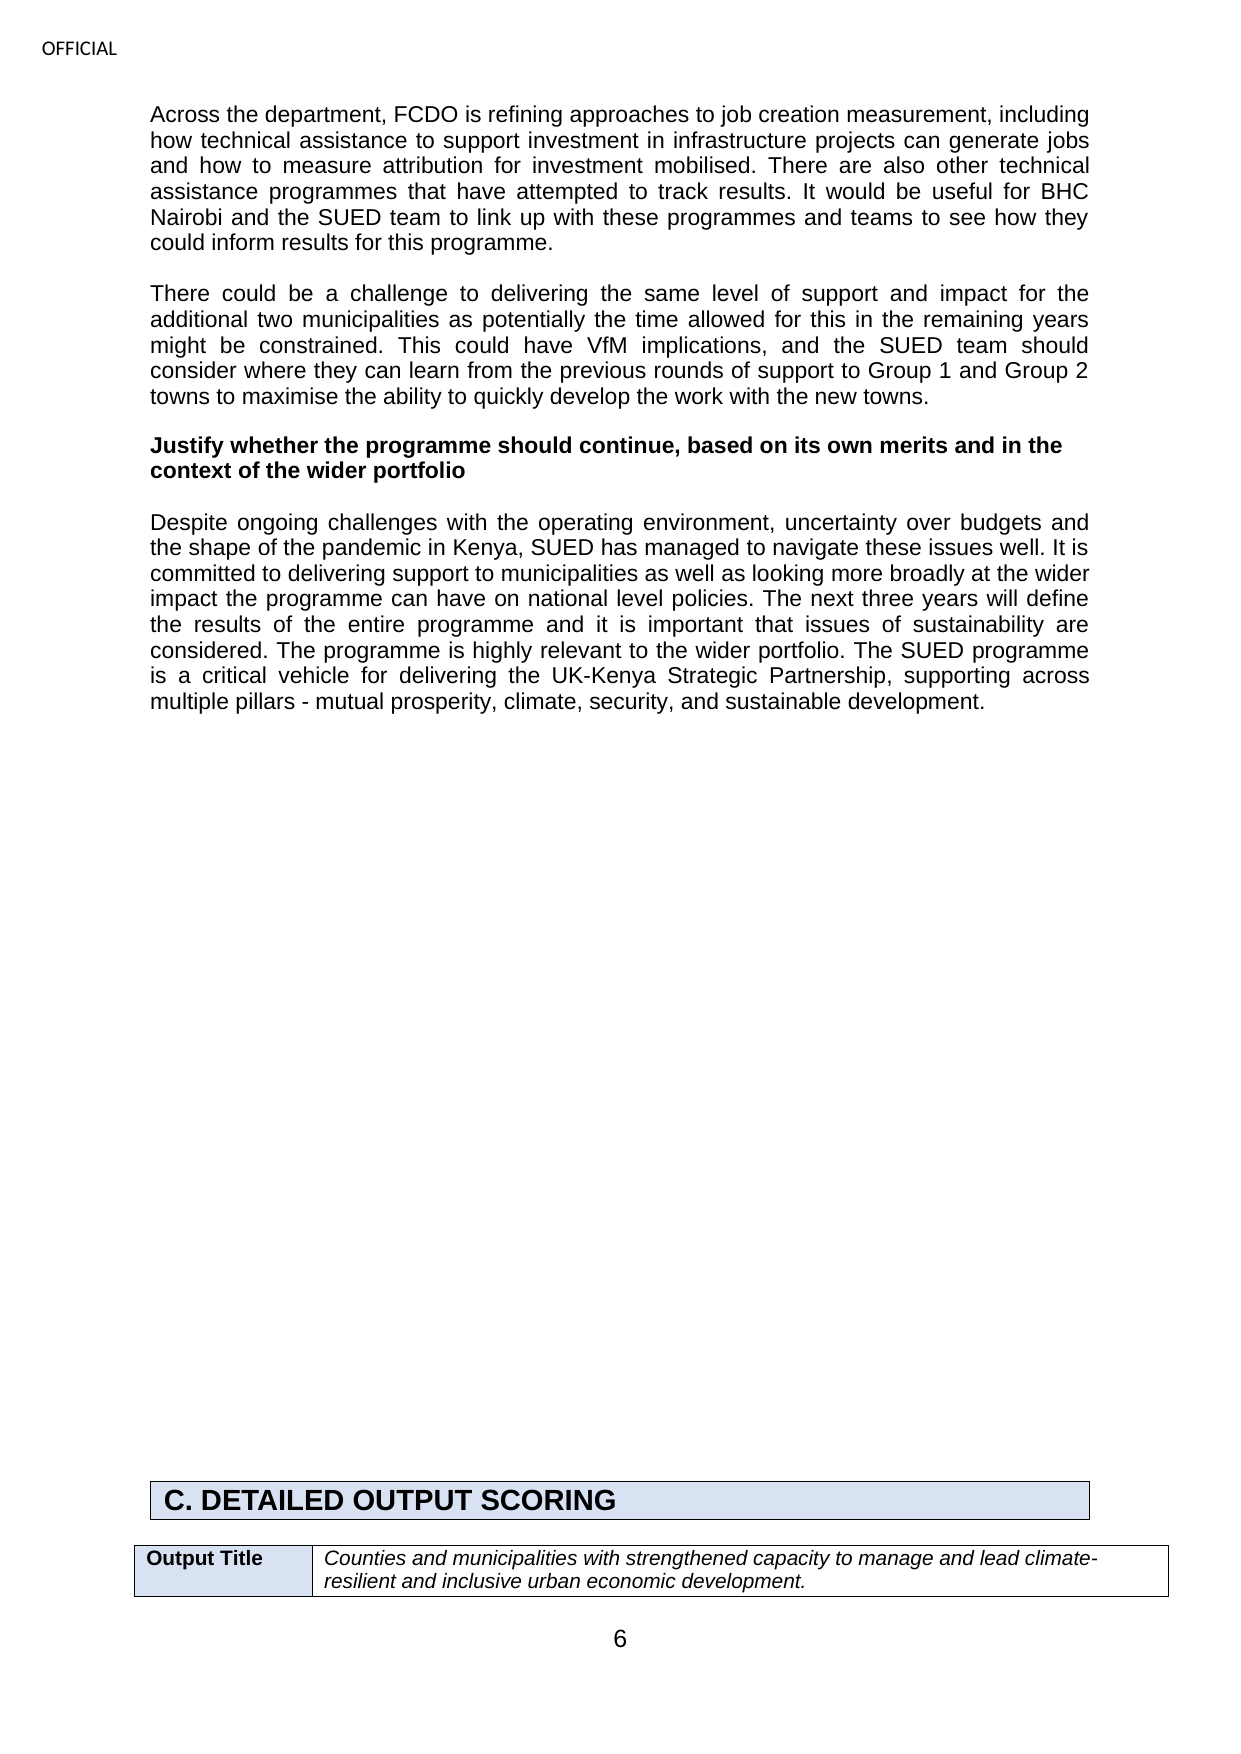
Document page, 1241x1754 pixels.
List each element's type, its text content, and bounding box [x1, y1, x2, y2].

text Across the department, FCDO is refining approaches to job creation measurement, including how technical assistance to support investment in infrastructure projects can generate jobs and how to measure attribution for investment mobilised. There are also other technical assistance programmes that have attempted to track results. It would be useful for BHC Nairobi and the SUED team to link up with these programmes and teams to see how they could inform results for this programme. [150, 102, 1090, 255]
text There could be a challenge to delivering the same level of support and impact for the additional two municipalities as potentially the time allowed for this in the remaining years might be constrained. This could have VfM implications, and the SUED team should consider where they can learn from the previous rounds of support to Group 1 and Group 2 towns to maximise the ability to quickly develop the work with the new towns. [150, 281, 1090, 409]
subtitle C. DETAILED OUTPUT SCORING [151, 1482, 1089, 1519]
text Justify whether the programme should continue, based on its own merits and in the context of the wider portfolio [150, 432, 1090, 484]
text Despite ongoing challenges with the operating environment, uncertainty over budgets and the shape of the pandemic in Kenya, SUED has managed to navigate these issues well. It is committed to delivering support to municipalities as well as looking more broadly at the wider impact the programme can have on national level policies. The next three years will define the results of the entire programme and it is important that issues of sustainability are considered. The programme is highly relevant to the wider portfolio. The SUED programme is a critical vehicle for delivering the UK-Kenya Strategic Partnership, supporting across multiple pillars - mutual prosperity, climate, security, and sustainable development. [150, 509, 1090, 714]
table_header Output Title [135, 1546, 312, 1596]
table_header Counties and municipalities with strengthened capacity to manage and lead climate-resilient and inclusive urban economic development. [313, 1546, 1168, 1596]
